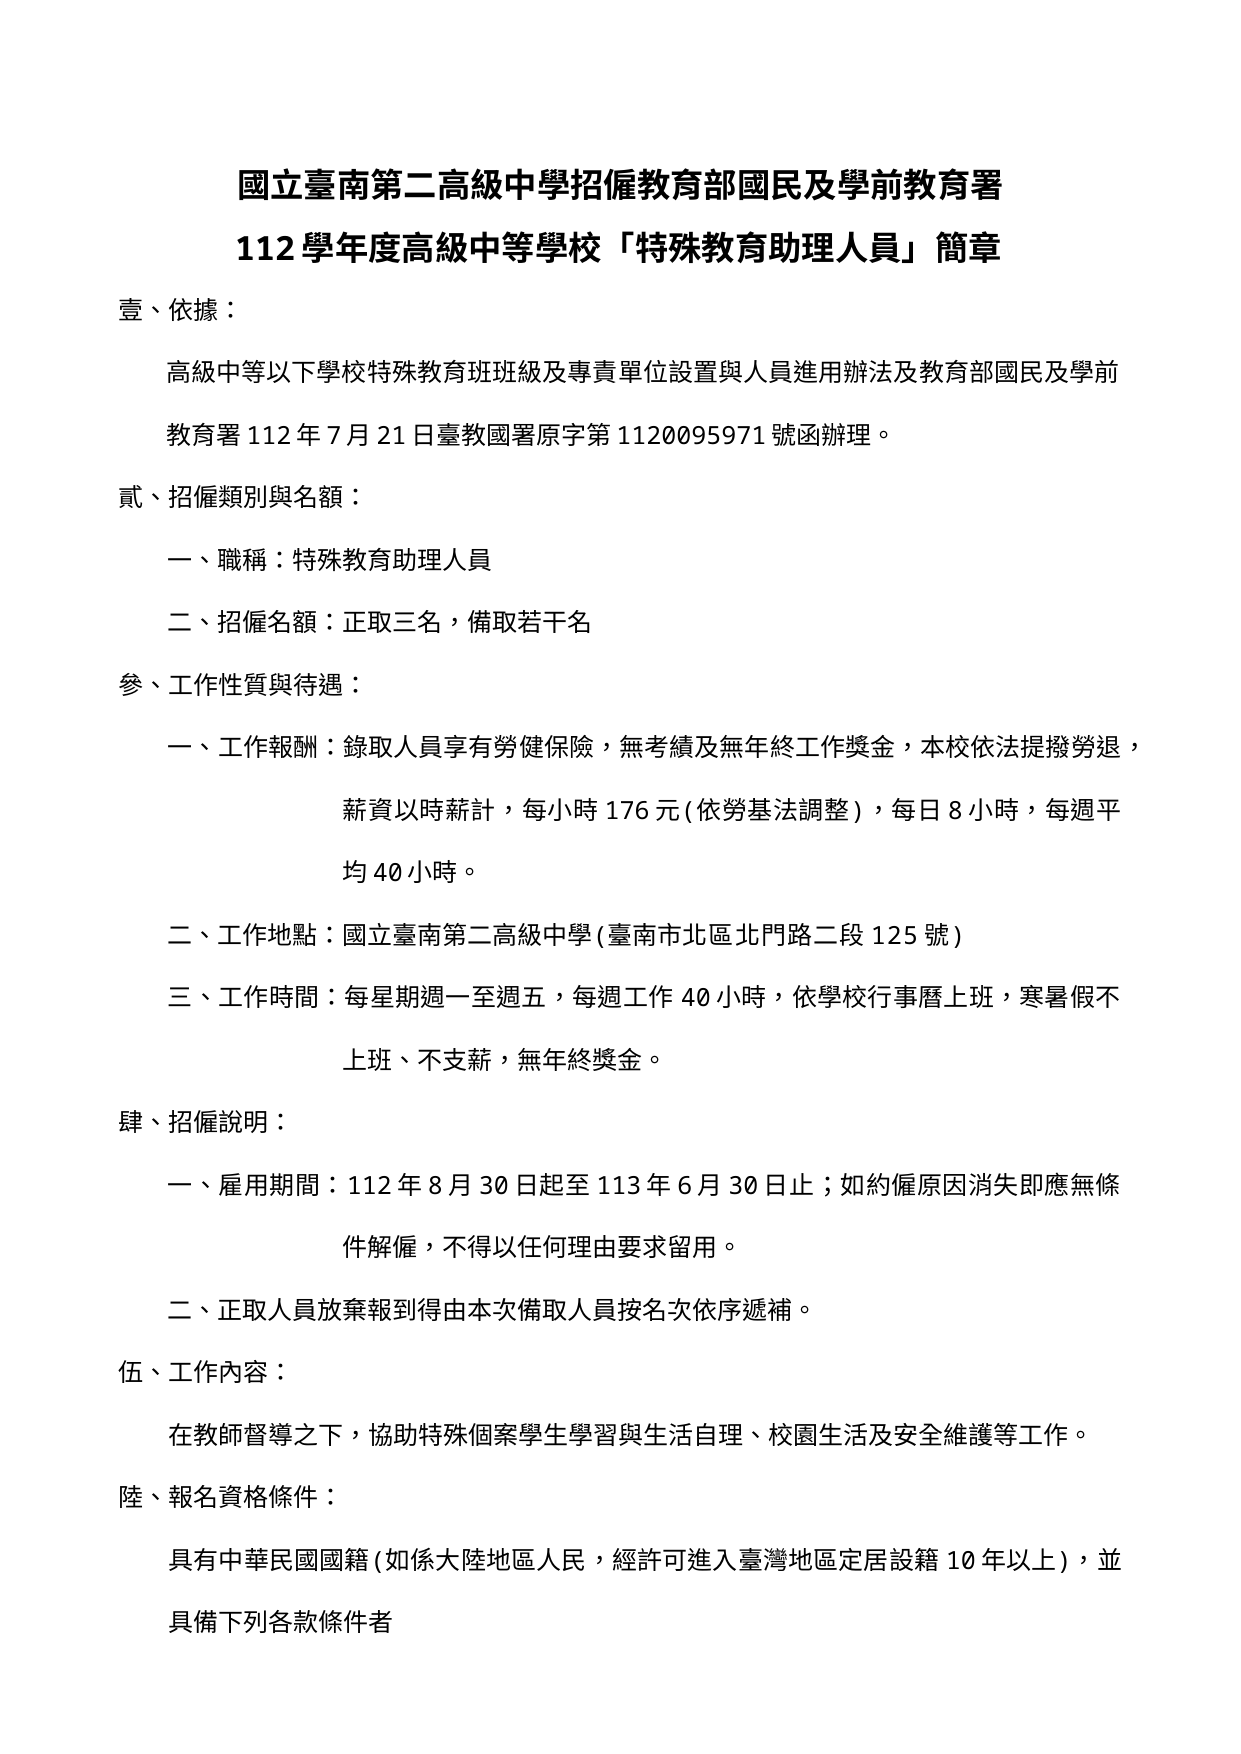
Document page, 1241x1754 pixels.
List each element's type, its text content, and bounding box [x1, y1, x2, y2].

text 二、工作地點：國立臺南第二高級中學(臺南市北區北門路二段125號) [168, 892, 1122, 954]
text 112學年度高級中等學校「特殊教育助理人員」簡章 [106, 204, 1131, 267]
text 二、正取人員放棄報到得由本次備取人員按名次依序遞補。 [168, 1267, 1122, 1329]
text 二、招僱名額：正取三名，備取若干名 [168, 579, 1122, 642]
text 三、工作時間：每星期週一至週五，每週工作40小時，依學校行事曆上班，寒暑假不上班、不支薪，無年終獎金。 [168, 954, 1122, 1079]
text 一、工作報酬：錄取人員享有勞健保險，無考績及無年終工作獎金，本校依法提撥勞退，薪資以時薪計，每小時176元(依勞基法調整)，每日8小時，每週平均40小時。 [168, 704, 1122, 892]
text 國立臺南第二高級中學招僱教育部國民及學前教育署 [118, 142, 1122, 204]
text 一、雇用期間：112年8月30日起至113年6月30日止；如約僱原因消失即應無條件解僱，不得以任何理由要求留用。 [168, 1142, 1122, 1267]
text 在教師督導之下，協助特殊個案學生學習與生活自理、校園生活及安全維護等工作。 [168, 1392, 1122, 1454]
text 參、工作性質與待遇： [118, 642, 1122, 704]
text 伍、工作內容： [118, 1329, 1122, 1392]
text 具有中華民國國籍(如係大陸地區人民，經許可進入臺灣地區定居設籍10年以上)，並具備下列各款條件者 [168, 1517, 1122, 1642]
text 肆、招僱說明： [118, 1079, 1122, 1142]
text 一、職稱：特殊教育助理人員 [168, 517, 1122, 579]
text 貳、招僱類別與名額： [118, 454, 1122, 517]
text 陸、報名資格條件： [118, 1454, 1122, 1517]
text 壹、依據： [118, 267, 1122, 329]
text 高級中等以下學校特殊教育班班級及專責單位設置與人員進用辦法及教育部國民及學前教育署112年7月21日臺教國署原字第1120095971號函辦理。 [166, 329, 1122, 454]
